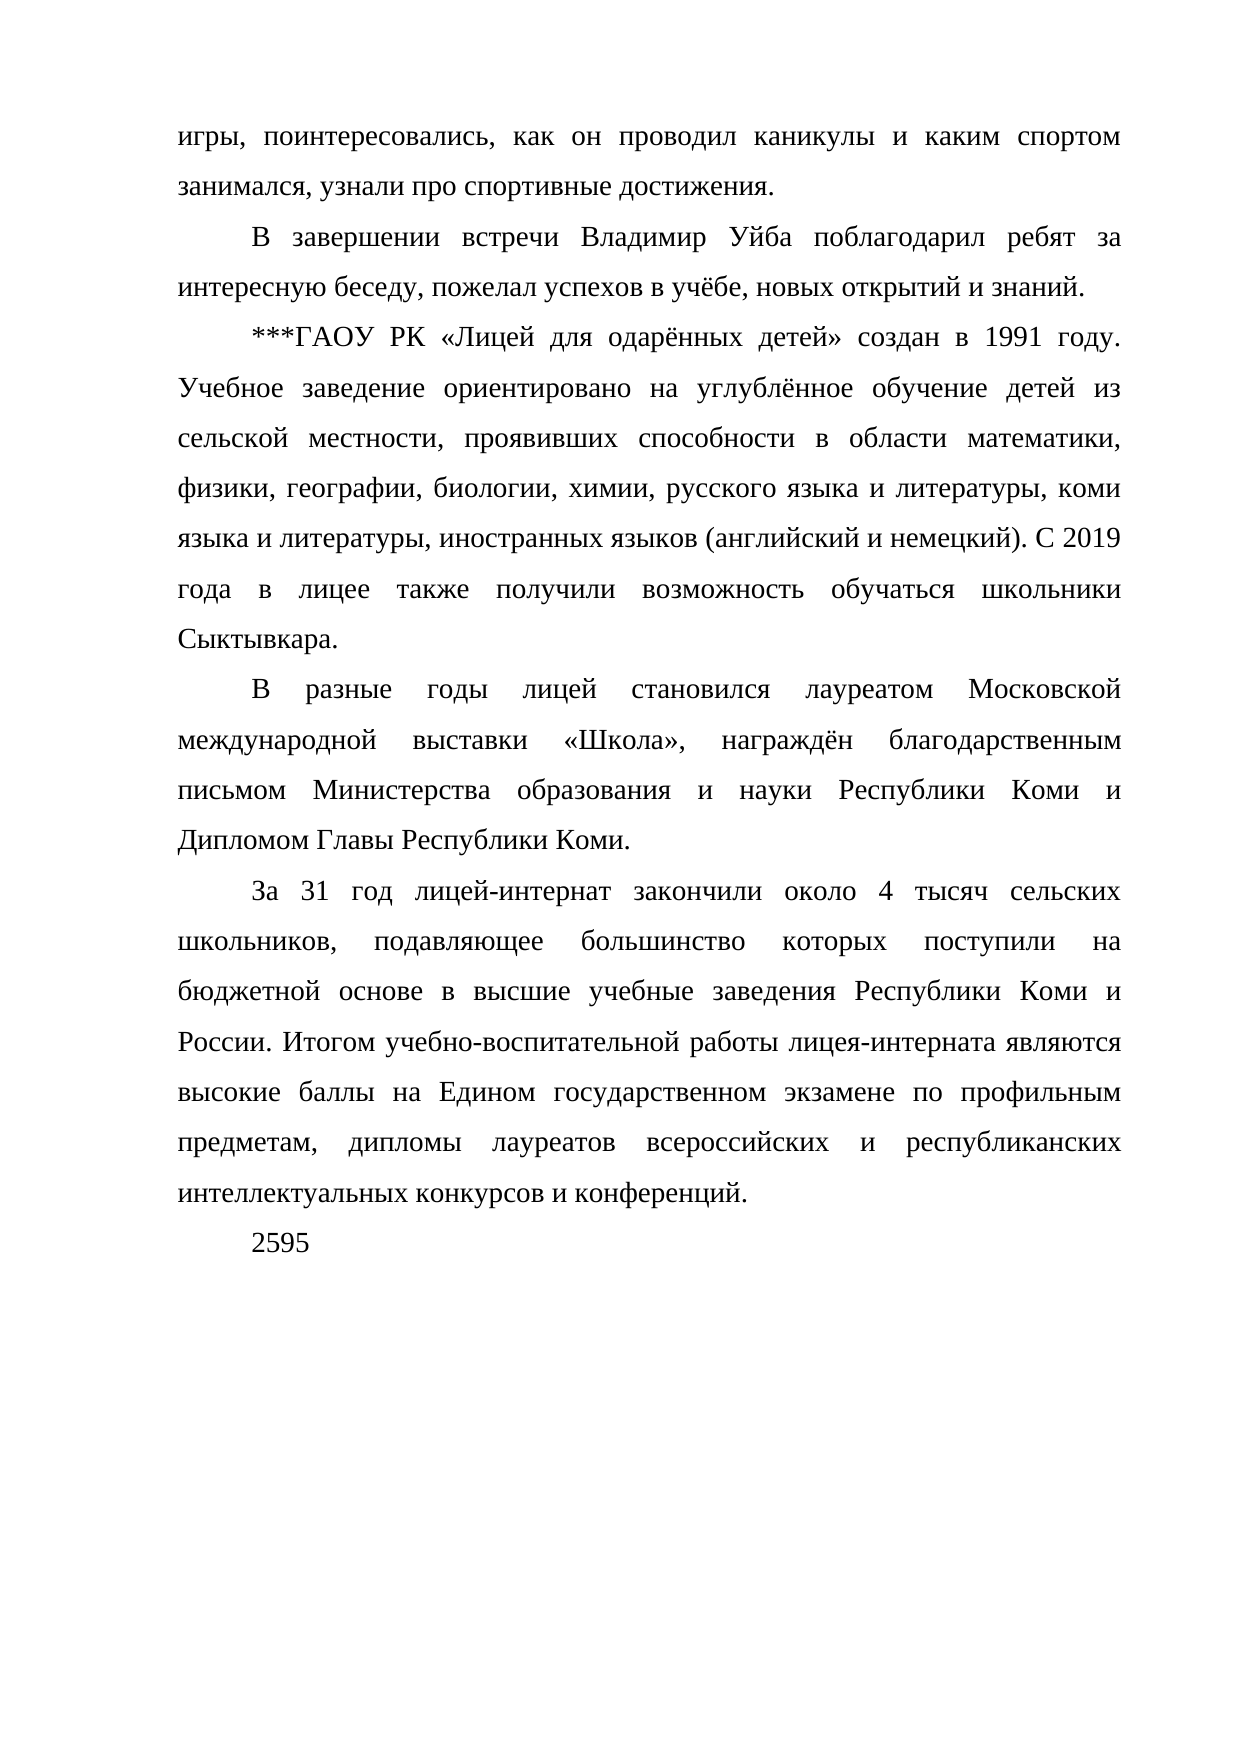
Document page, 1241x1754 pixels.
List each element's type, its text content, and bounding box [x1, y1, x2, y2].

text За 31 год лицей-интернат закончили около 4 тысяч сельских школьников, подавляющее большинство которых поступили на бюджетной основе в высшие учебные заведения Республики Коми и России. Итогом учебно-воспитательной работы лицея-интерната являются высокие баллы на Едином государственном экзамене по профильным предметам, дипломы лауреатов всероссийских и республиканских интеллектуальных конкурсов и конференций. [177, 873, 1122, 1208]
text В завершении встречи Владимир Уйба поблагодарил ребят за интересную беседу, пожелал успехов в учёбе, новых открытий и знаний. [177, 219, 1122, 303]
text игры, поинтересовались, как он проводил каникулы и каким спортом занимался, узнали про спортивные достижения. [177, 118, 1122, 202]
text 2595 [177, 1225, 1122, 1258]
text В разные годы лицей становился лауреатом Московской международной выставки «Школа», награждён благодарственным письмом Министерства образования и науки Республики Коми и Дипломом Главы Республики Коми. [177, 672, 1122, 856]
text ***ГАОУ РК «Лицей для одарённых детей» создан в 1991 году. Учебное заведение ориентировано на углублённое обучение детей из сельской местности, проявивших способности в области математики, физики, географии, биологии, химии, русского языка и литературы, коми языка и литературы, иностранных языков (английский и немецкий). С 2019 года в лицее также получили возможность обучаться школьники Сыктывкара. [177, 319, 1122, 655]
